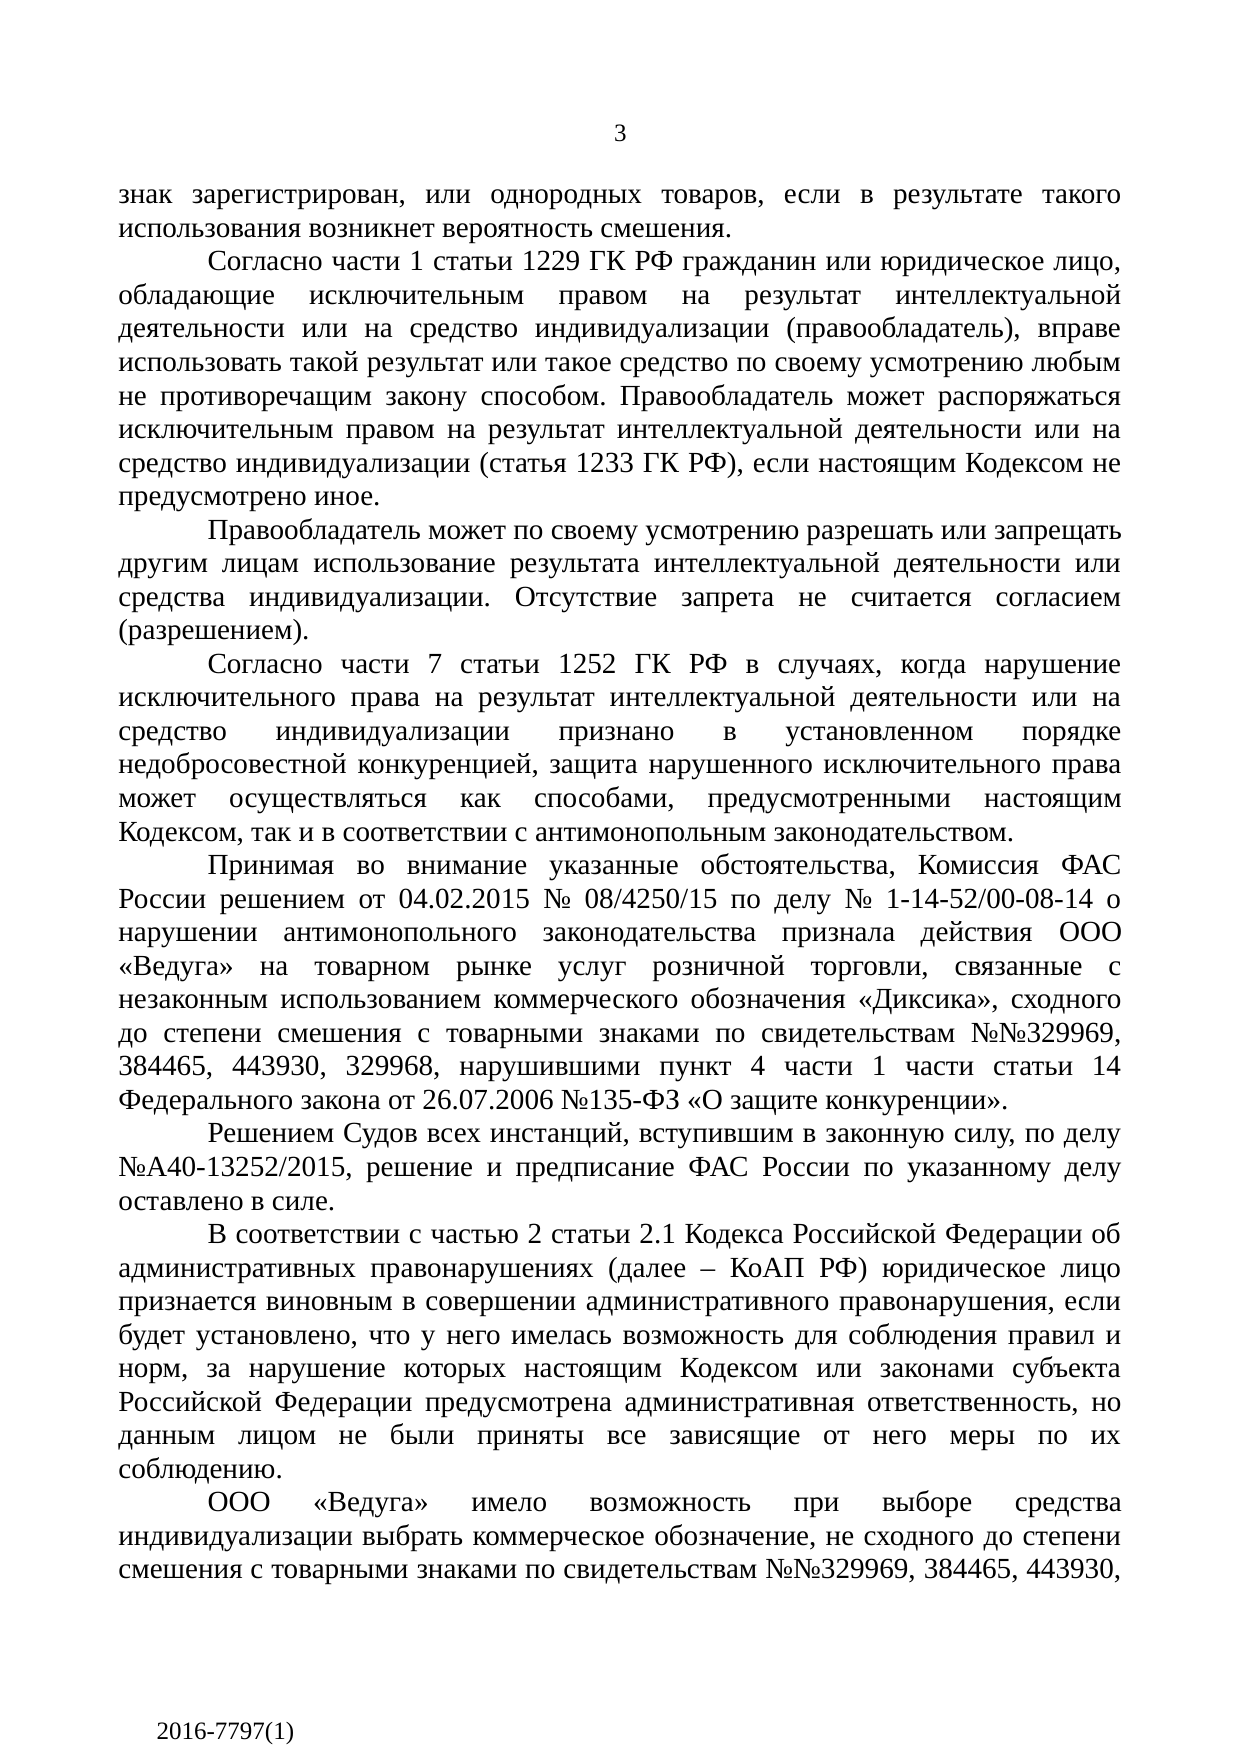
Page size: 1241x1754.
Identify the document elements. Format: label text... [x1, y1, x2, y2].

text Правообладатель может по своему усмотрению разрешать или запрещать другим лицам использование результата интеллектуальной деятельности или средства индивидуализации. Отсутствие запрета не считается согласием (разрешением). [118, 512, 1122, 646]
text ООО «Ведуга» имело возможность при выборе средства индивидуализации выбрать коммерческое обозначение, не сходного до степени смешения с товарными знаками по свидетельствам №№329969, 384465, 443930, [118, 1484, 1122, 1585]
text Принимая во внимание указанные обстоятельства, Комиссия ФАС России решением от 04.02.2015 № 08/4250/15 по делу № 1-14-52/00-08-14 о нарушении антимонопольного законодательства признала действия ООО «Ведуга» на товарном рынке услуг розничной торговли, связанные с незаконным использованием коммерческого обозначения «Диксика», сходного до степени смешения с товарными знаками по свидетельствам №№329969, 384465, 443930, 329968, нарушившими пункт 4 части 1 части статьи 14 Федерального закона от 26.07.2006 №135-ФЗ «О защите конкуренции». [118, 847, 1122, 1116]
text В соответствии с частью 2 статьи 2.1 Кодекса Российской Федерации об административных правонарушениях (далее – КоАП РФ) юридическое лицо признается виновным в совершении административного правонарушения, если будет установлено, что у него имелась возможность для соблюдения правил и норм, за нарушение которых настоящим Кодексом или законами субъекта Российской Федерации предусмотрена административная ответственность, но данным лицом не были приняты все зависящие от него меры по их соблюдению. [118, 1216, 1122, 1484]
text знак зарегистрирован, или однородных товаров, если в результате такого использования возникнет вероятность смешения. [118, 176, 1122, 243]
text Согласно части 7 статьи 1252 ГК РФ в случаях, когда нарушение исключительного права на результат интеллектуальной деятельности или на средство индивидуализации признано в установленном порядке недобросовестной конкуренцией, защита нарушенного исключительного права может осуществляться как способами, предусмотренными настоящим Кодексом, так и в соответствии с антимонопольным законодательством. [118, 646, 1122, 847]
text Согласно части 1 статьи 1229 ГК РФ гражданин или юридическое лицо, обладающие исключительным правом на результат интеллектуальной деятельности или на средство индивидуализации (правообладатель), вправе использовать такой результат или такое средство по своему усмотрению любым не противоречащим закону способом. Правообладатель может распоряжаться исключительным правом на результат интеллектуальной деятельности или на средство индивидуализации (статья 1233 ГК РФ), если настоящим Кодексом не предусмотрено иное. [118, 243, 1122, 512]
text Решением Судов всех инстанций, вступившим в законную силу, по делу №А40-13252/2015, решение и предписание ФАС России по указанному делу оставлено в силе. [118, 1116, 1122, 1216]
